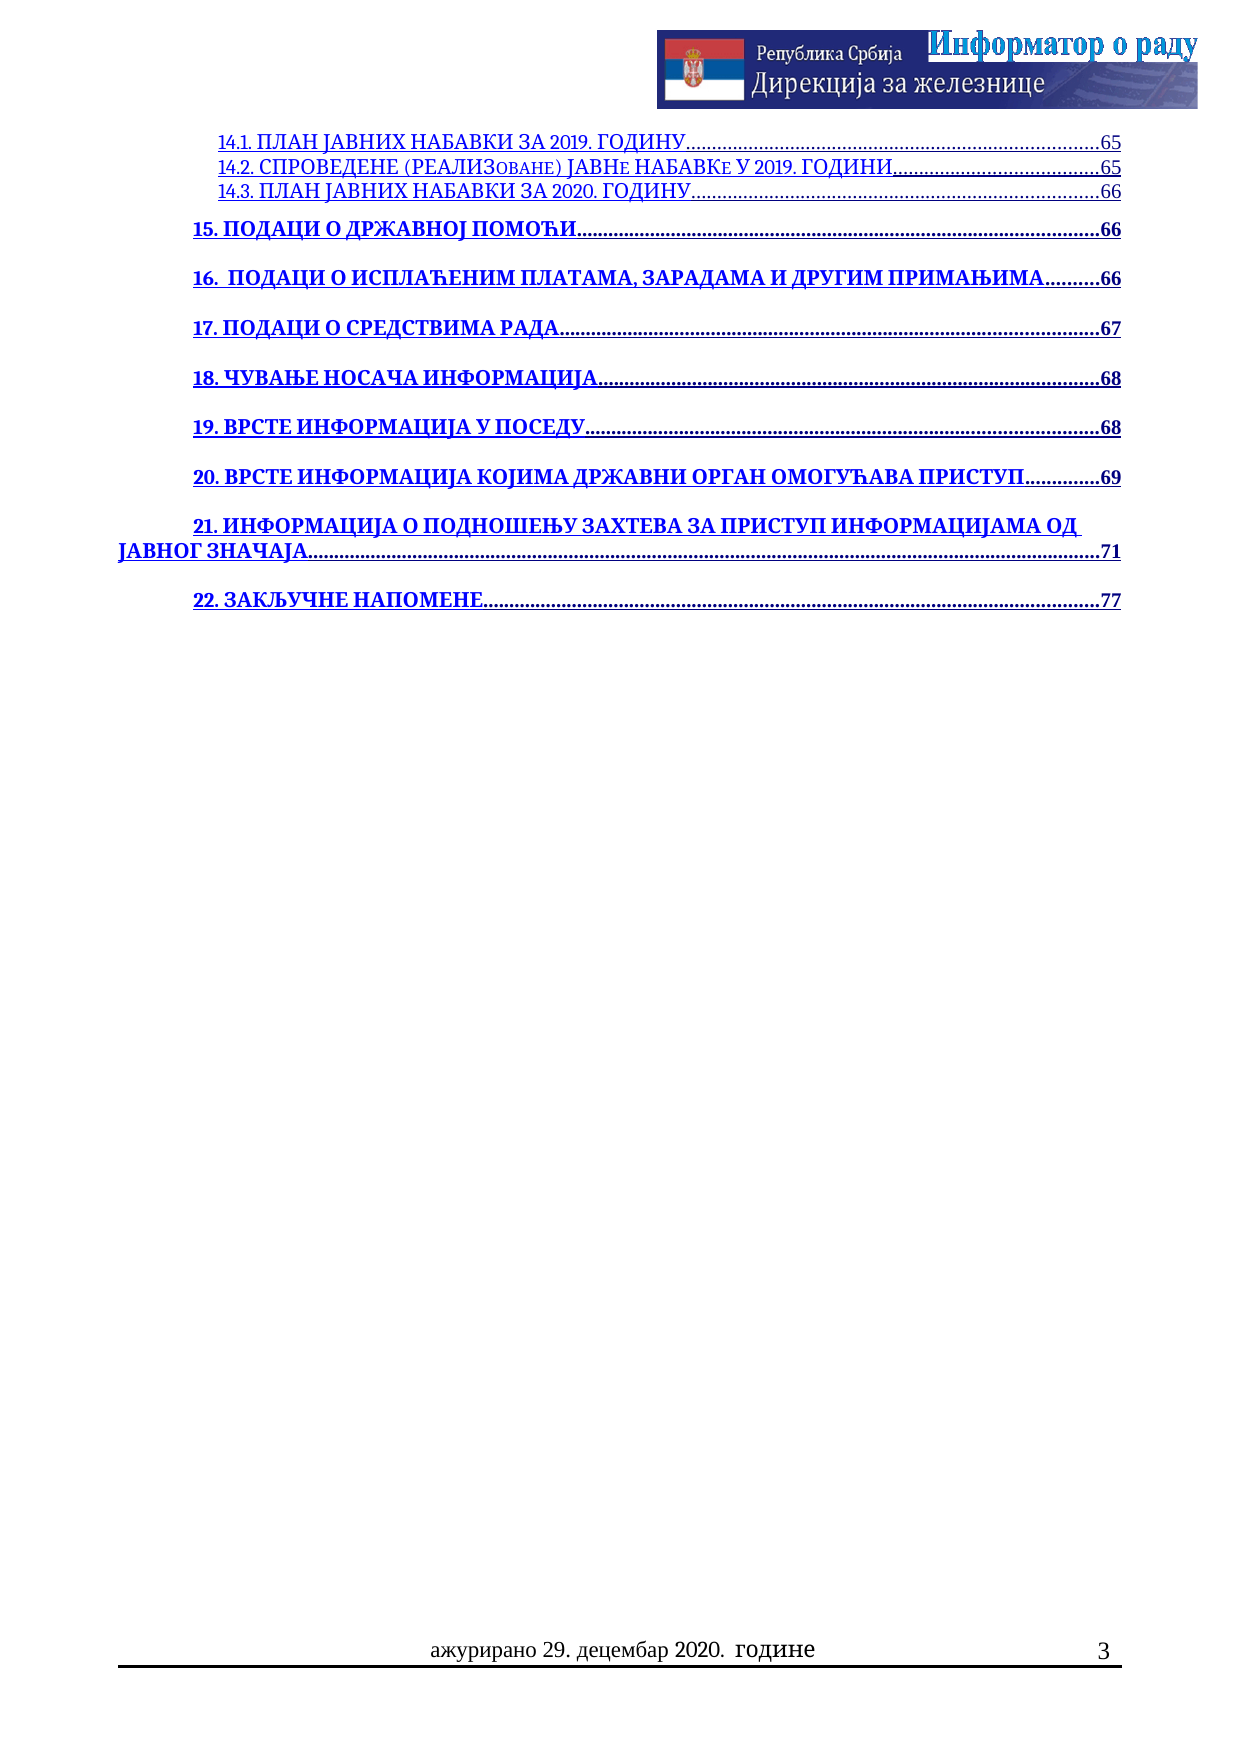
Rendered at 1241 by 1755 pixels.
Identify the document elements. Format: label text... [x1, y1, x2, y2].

text 17. Подаци о средствима рада 67 [118, 316, 1122, 341]
text 16. Подаци о исплаћеним платама, зарадама и другим примањима 66 [118, 266, 1122, 291]
text 18. Чување носача информација 68 [118, 366, 1122, 390]
text 14.3. ПЛАН ЈАВНИХ НАБАВКИ ЗА 2020. ГОДИНУ 66 [218, 179, 1122, 204]
text 20. Врсте информација којима Државни орган омогућава приступ 69 [118, 465, 1122, 489]
text 14.1. ПЛАН ЈАВНИХ НАБАВКИ ЗА 2019. ГОДИНУ 65 [218, 130, 1122, 154]
text 21. Информација о подношењу захтева за приступ информацијама од јавног значаја 71 [118, 514, 1122, 563]
text 19. Врсте информација у поседу 68 [118, 415, 1122, 440]
text 22. ЗАКЉУЧНЕ НАПОМЕНЕ 77 [118, 588, 1122, 613]
text 15. Подаци о државној помоћи 66 [118, 216, 1122, 241]
text 14.2. СПРОВЕДЕНЕ (РЕАЛИЗоване) ЈАВНе НАБАВКе У 2019. ГОДИНИ 65 [218, 154, 1122, 179]
